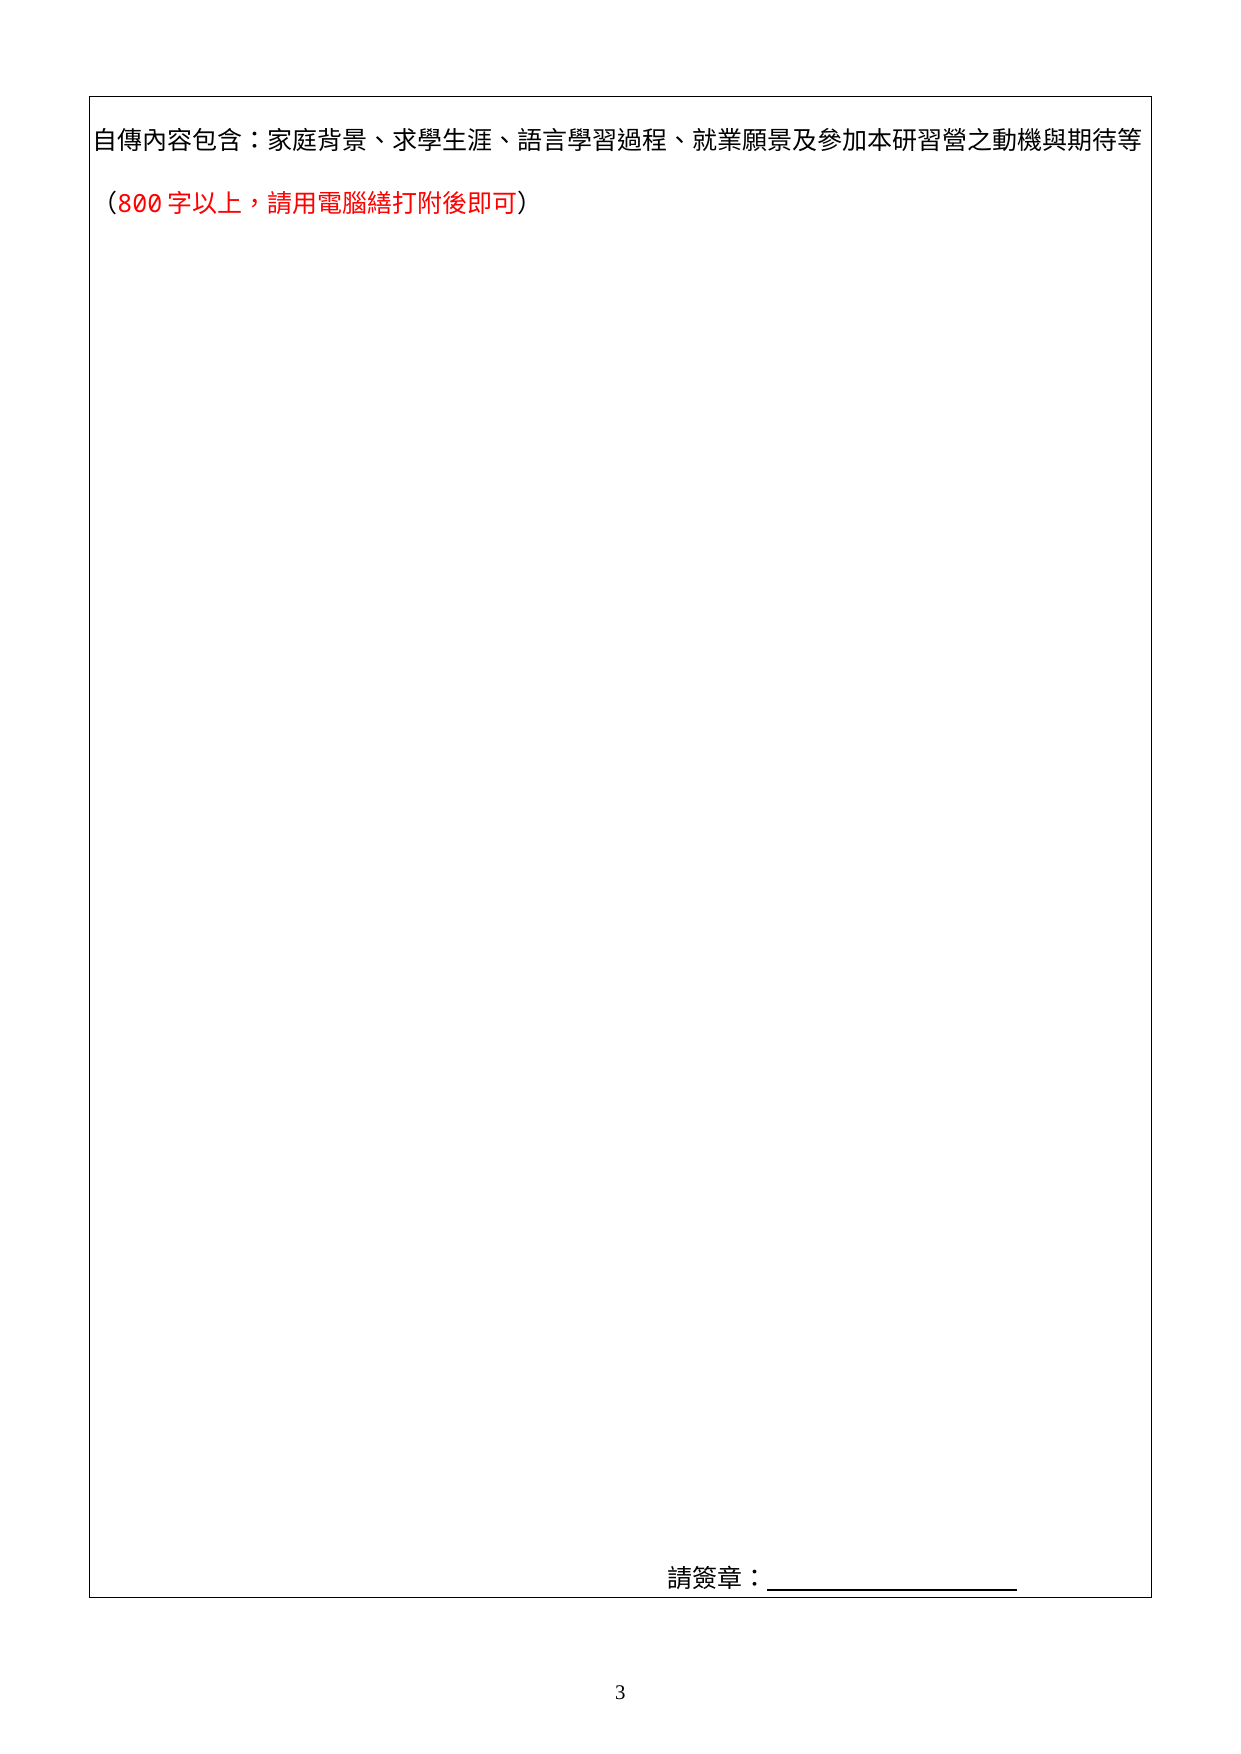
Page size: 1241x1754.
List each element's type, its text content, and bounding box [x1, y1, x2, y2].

table_header 自傳內容包含：家庭背景、求學生涯、語言學習過程、就業願景及參加本研習營之動機與期待等 （800字以上，請用電腦繕打附後即可） 請簽章： [90, 97, 1151, 1597]
